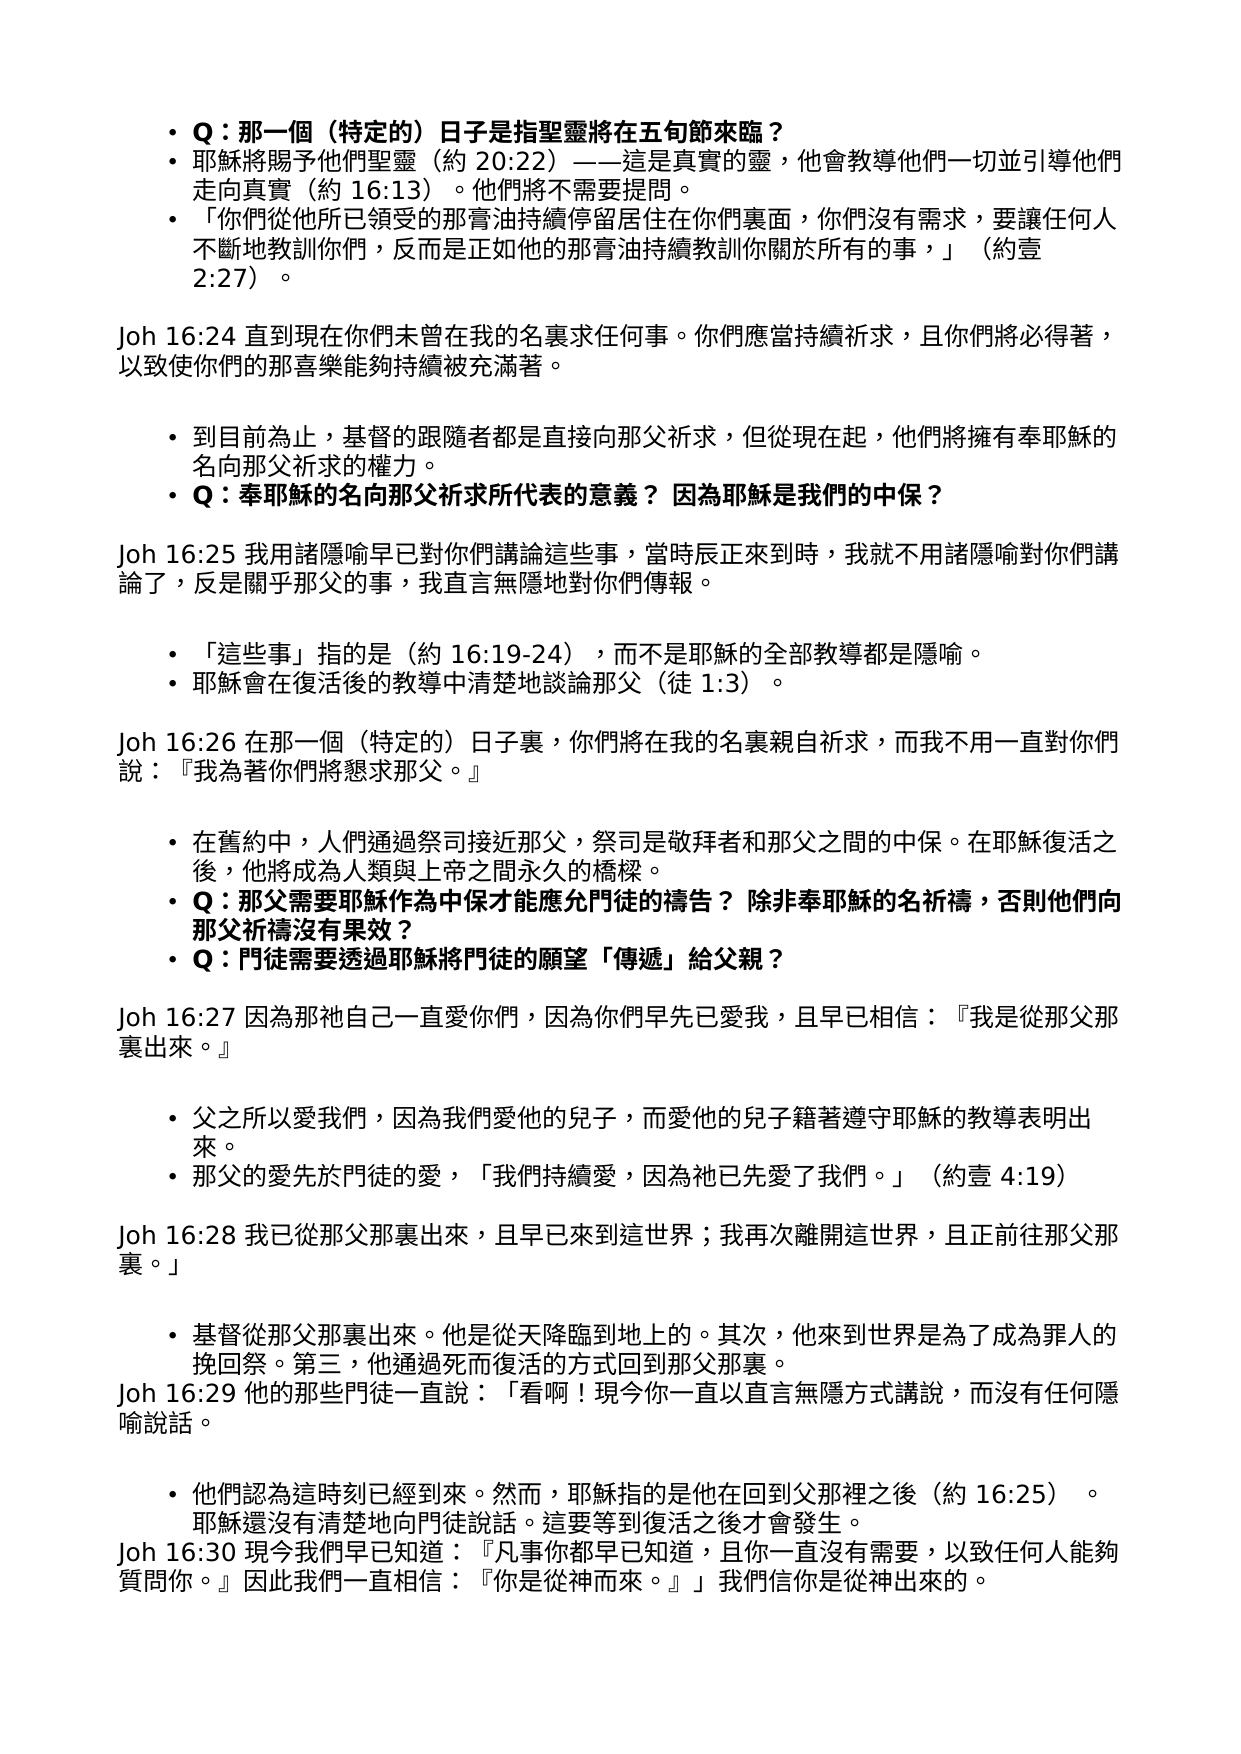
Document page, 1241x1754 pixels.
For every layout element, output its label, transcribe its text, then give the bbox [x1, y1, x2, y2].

text Joh 16:30 現今我們早已知道：『凡事你都早已知道，且你一直沒有需要，以致任何人能夠質問你。』因此我們一直相信：『你是從神而來。』」我們信你是從神出來的。 [118, 1538, 1122, 1597]
text Joh 16:25 我用諸隱喻早已對你們講論這些事，當時辰正來到時，我就不用諸隱喻對你們講論了，反是關乎那父的事，我直言無隱地對你們傳報。 [118, 540, 1122, 598]
list Q：門徒需要透過耶穌將門徒的願望「傳遞」給父親？ [177, 945, 1122, 974]
list 到目前為止，基督的跟隨者都是直接向那父祈求，但從現在起，他們將擁有奉耶穌的名向那父祈求的權力。 [177, 423, 1122, 481]
list 父之所以愛我們，因為我們愛他的兒子，而愛他的兒子籍著遵守耶穌的教導表明出來。 [177, 1104, 1122, 1162]
list 在舊約中，人們通過祭司接近那父，祭司是敬拜者和那父之間的中保。在耶穌復活之後，他將成為人類與上帝之間永久的橋樑。 [177, 828, 1122, 887]
list 那父的愛先於門徒的愛，「我們持續愛，因為祂已先愛了我們。」（約壹 4:19） [177, 1162, 1122, 1191]
list 「這些事」指的是（約 16:19-24），而不是耶穌的全部教導都是隱喻。 [177, 640, 1122, 669]
text Joh 16:29 他的那些門徒一直說：「看啊！現今你一直以直言無隱方式講說，而沒有任何隱喻說話。 [118, 1379, 1122, 1438]
text Joh 16:27 因為那祂自己一直愛你們，因為你們早先已愛我，且早已相信：『我是從那父那裏出來。』 [118, 1004, 1122, 1062]
text Joh 16:28 我已從那父那裏出來，且早已來到這世界；我再次離開這世界，且正前往那父那裏。」 [118, 1221, 1122, 1279]
text Joh 16:24 直到現在你們未曾在我的名裏求任何事。你們應當持續祈求，且你們將必得著，以致使你們的那喜樂能夠持續被充滿著。 [118, 323, 1122, 381]
list 「你們從他所已領受的那膏油持續停留居住在你們裏面，你們沒有需求，要讓任何人不斷地教訓你們，反而是正如他的那膏油持續教訓你關於所有的事，」（約壹 2:27）。 [177, 206, 1122, 293]
list Q：那父需要耶穌作為中保才能應允門徒的禱告？ 除非奉耶穌的名祈禱，否則他們向那父祈禱沒有果效？ [177, 887, 1122, 945]
list 基督從那父那裏出來。他是從天降臨到地上的。其次，他來到世界是為了成為罪人的挽回祭。第三，他通過死而復活的方式回到那父那裏。 [177, 1321, 1122, 1379]
list Q：奉耶穌的名向那父祈求所代表的意義？ 因為耶穌是我們的中保？ [177, 481, 1122, 510]
list 耶穌將賜予他們聖靈（約 20:22）——這是真實的靈，他會教導他們一切並引導他們走向真實（約 16:13）。他們將不需要提問。 [177, 147, 1122, 206]
list 他們認為這時刻已經到來。然而，耶穌指的是他在回到父那裡之後（約 16:25） 。耶穌還沒有清楚地向門徒說話。這要等到復活之後才會發生。 [177, 1480, 1122, 1538]
list 耶穌會在復活後的教導中清楚地談論那父（徒 1:3）。 [177, 669, 1122, 698]
text Joh 16:26 在那一個（特定的）日子裏，你們將在我的名裏親自祈求，而我不用一直對你們說：『我為著你們將懇求那父。』 [118, 728, 1122, 786]
list Q：那一個（特定的）日子是指聖靈將在五旬節來臨？ [177, 118, 1122, 147]
